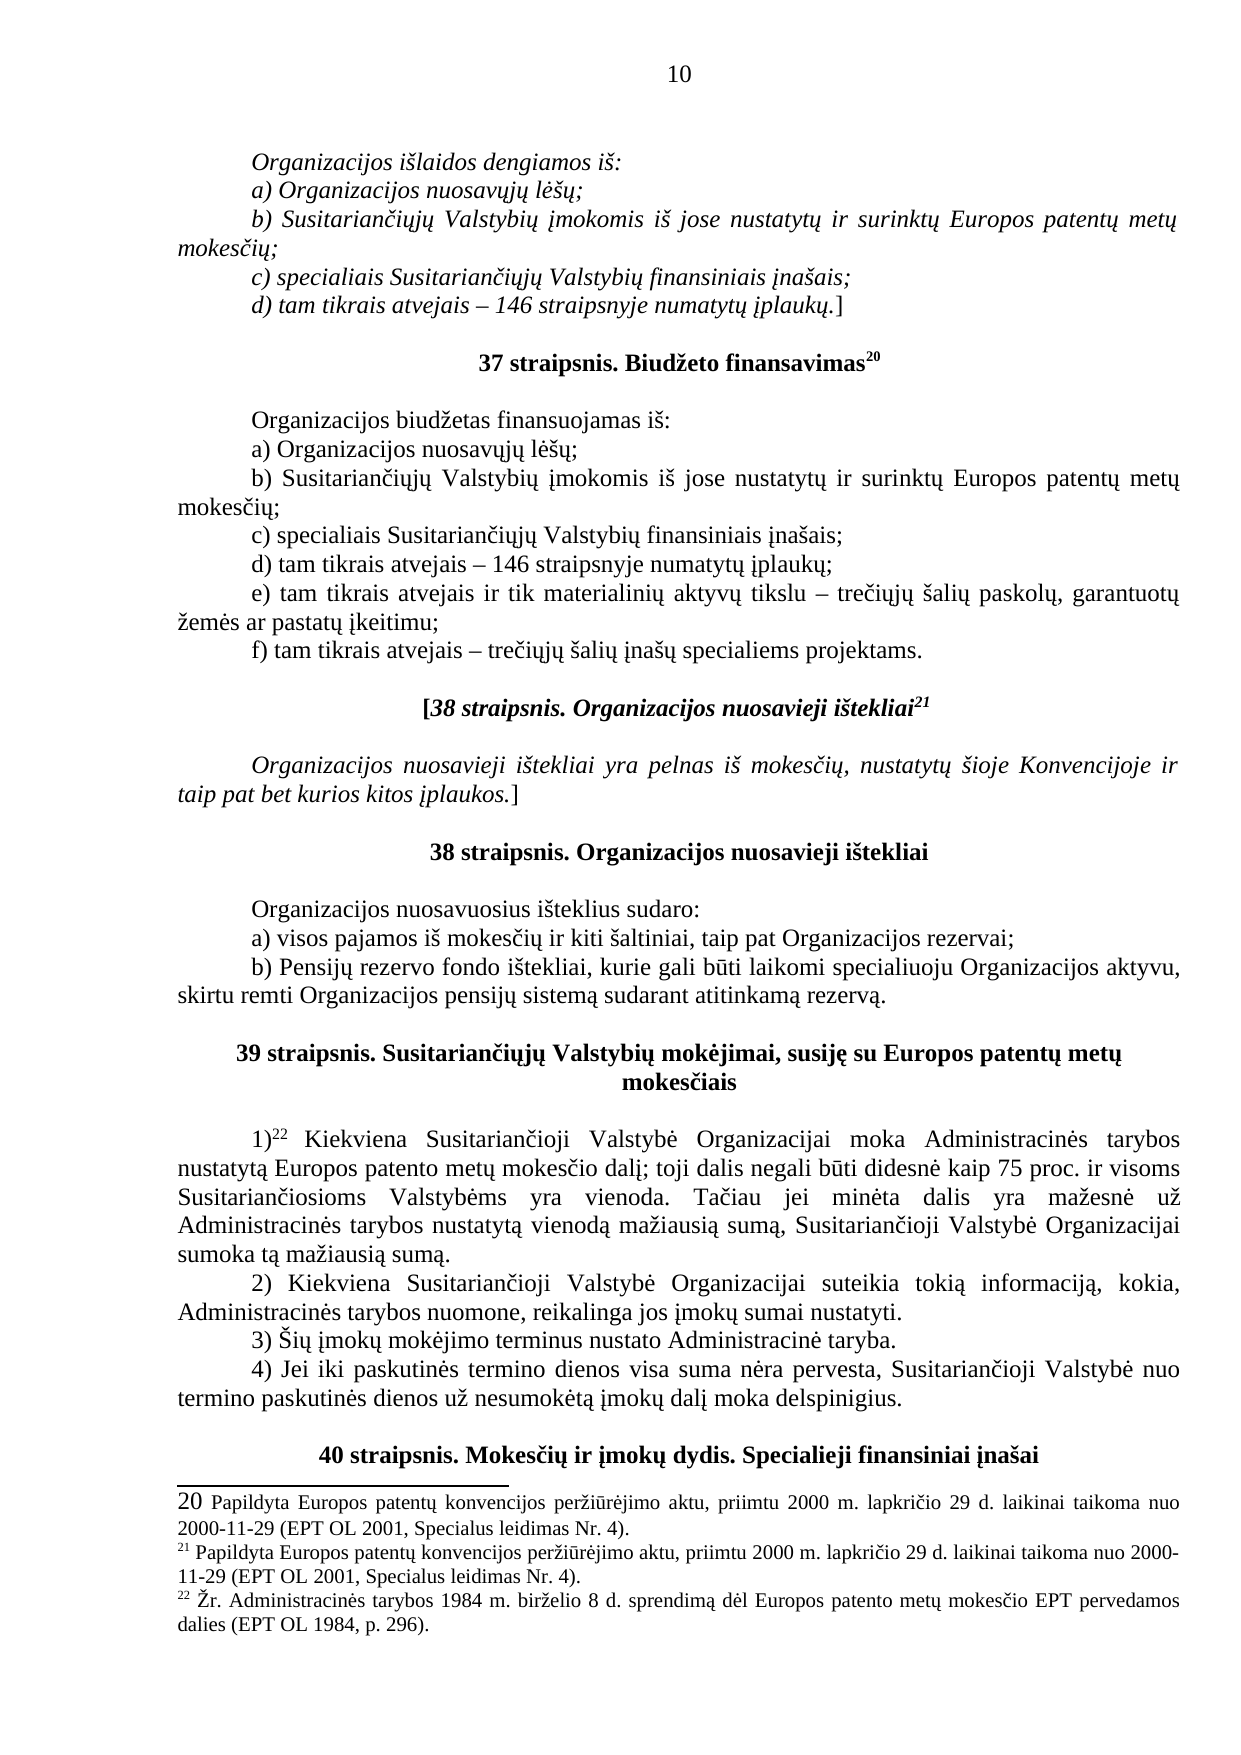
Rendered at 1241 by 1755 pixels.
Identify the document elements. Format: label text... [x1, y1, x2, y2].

text 37 straipsnis. Biudžeto finansavimas [177, 348, 1181, 377]
text Organizacijos išlaidos dengiamos iš: [177, 147, 1181, 176]
text 38 straipsnis. Organizacijos nuosavieji ištekliai [177, 837, 1181, 866]
text d) tam tikrais atvejais – 146 straipsnyje numatytų įplaukų.] [177, 291, 1181, 319]
text 2) Kiekviena Susitariančioji Valstybė Organizacijai suteikia tokią informaciją, kokia, Administracinės tarybos nuomone, reikalinga jos įmokų sumai nustatyti. [177, 1268, 1181, 1326]
text [38 straipsnis. Organizacijos nuosavieji ištekliai21 [177, 693, 1181, 722]
text f) tam tikrais atvejais – trečiųjų šalių įnašų specialiems projektams. [177, 636, 1181, 664]
text c) specialiais Susitariančiųjų Valstybių finansiniais įnašais; [177, 521, 1181, 549]
text Papildyta Europos patentų konvencijos peržiūrėjimo aktu, priimtu 2000 m. lapkričio 29 d. laikinai taikoma nuo 2000-11-29 (EPT OL 2001, Specialus leidimas Nr. 4). [177, 1486, 1181, 1540]
text Organizacijos nuosavieji ištekliai yra pelnas iš mokesčių, nustatytų šioje Konvencijoje ir taip pat bet kurios kitos įplaukos.] [177, 751, 1181, 808]
text b) Pensijų rezervo fondo ištekliai, kurie gali būti laikomi specialiuoju Organizacijos aktyvu, skirtu remti Organizacijos pensijų sistemą sudarant atitinkamą rezervą. [177, 952, 1181, 1009]
text 40 straipsnis. Mokesčių ir įmokų dydis. Specialieji finansiniai įnašai [177, 1441, 1181, 1469]
text e) tam tikrais atvejais ir tik materialinių aktyvų tikslu – trečiųjų šalių paskolų, garantuotų žemės ar pastatų įkeitimu; [177, 578, 1181, 636]
text b) Susitariančiųjų Valstybių įmokomis iš jose nustatytų ir surinktų Europos patentų metų mokesčių; [177, 204, 1181, 262]
text 1)22 Kiekviena Susitariančioji Valstybė Organizacijai moka Administracinės tarybos nustatytą Europos patento metų mokesčio dalį; toji dalis negali būti didesnė kaip 75 proc. ir visoms Susitariančiosioms Valstybėms yra vienoda. Tačiau jei minėta dalis yra mažesnė už Administracinės tarybos nustatytą vienodą mažiausią sumą, Susitariančioji Valstybė Organizacijai sumoka tą mažiausią sumą. [177, 1124, 1181, 1268]
text 39 straipsnis. Susitariančiųjų Valstybių mokėjimai, susiję su Europos patentų metų mokesčiais [177, 1038, 1181, 1096]
text a) Organizacijos nuosavųjų lėšų; [177, 176, 1181, 204]
text d) tam tikrais atvejais – 146 straipsnyje numatytų įplaukų; [177, 549, 1181, 578]
text Organizacijos biudžetas finansuojamas iš: [177, 406, 1181, 434]
text b) Susitariančiųjų Valstybių įmokomis iš jose nustatytų ir surinktų Europos patentų metų mokesčių; [177, 463, 1181, 521]
text 3) Šių įmokų mokėjimo terminus nustato Administracinė taryba. [177, 1326, 1181, 1354]
text 4) Jei iki paskutinės termino dienos visa suma nėra pervesta, Susitariančioji Valstybė nuo termino paskutinės dienos už nesumokėtą įmokų dalį moka delspinigius. [177, 1354, 1181, 1412]
text a) Organizacijos nuosavųjų lėšų; [177, 434, 1181, 463]
text a) visos pajamos iš mokesčių ir kiti šaltiniai, taip pat Organizacijos rezervai; [177, 923, 1181, 952]
text Organizacijos nuosavuosius išteklius sudaro: [177, 894, 1181, 923]
text c) specialiais Susitariančiųjų Valstybių finansiniais įnašais; [177, 262, 1181, 291]
text 21 Papildyta Europos patentų konvencijos peržiūrėjimo aktu, priimtu 2000 m. lapkričio 29 d. laikinai taikoma nuo 2000-11-29 (EPT OL 2001, Specialus leidimas Nr. 4). [177, 1540, 1181, 1588]
text 22 Žr. Administracinės tarybos 1984 m. birželio 8 d. sprendimą dėl Europos patento metų mokesčio EPT pervedamos dalies (EPT OL 1984, p. 296). [177, 1588, 1181, 1636]
